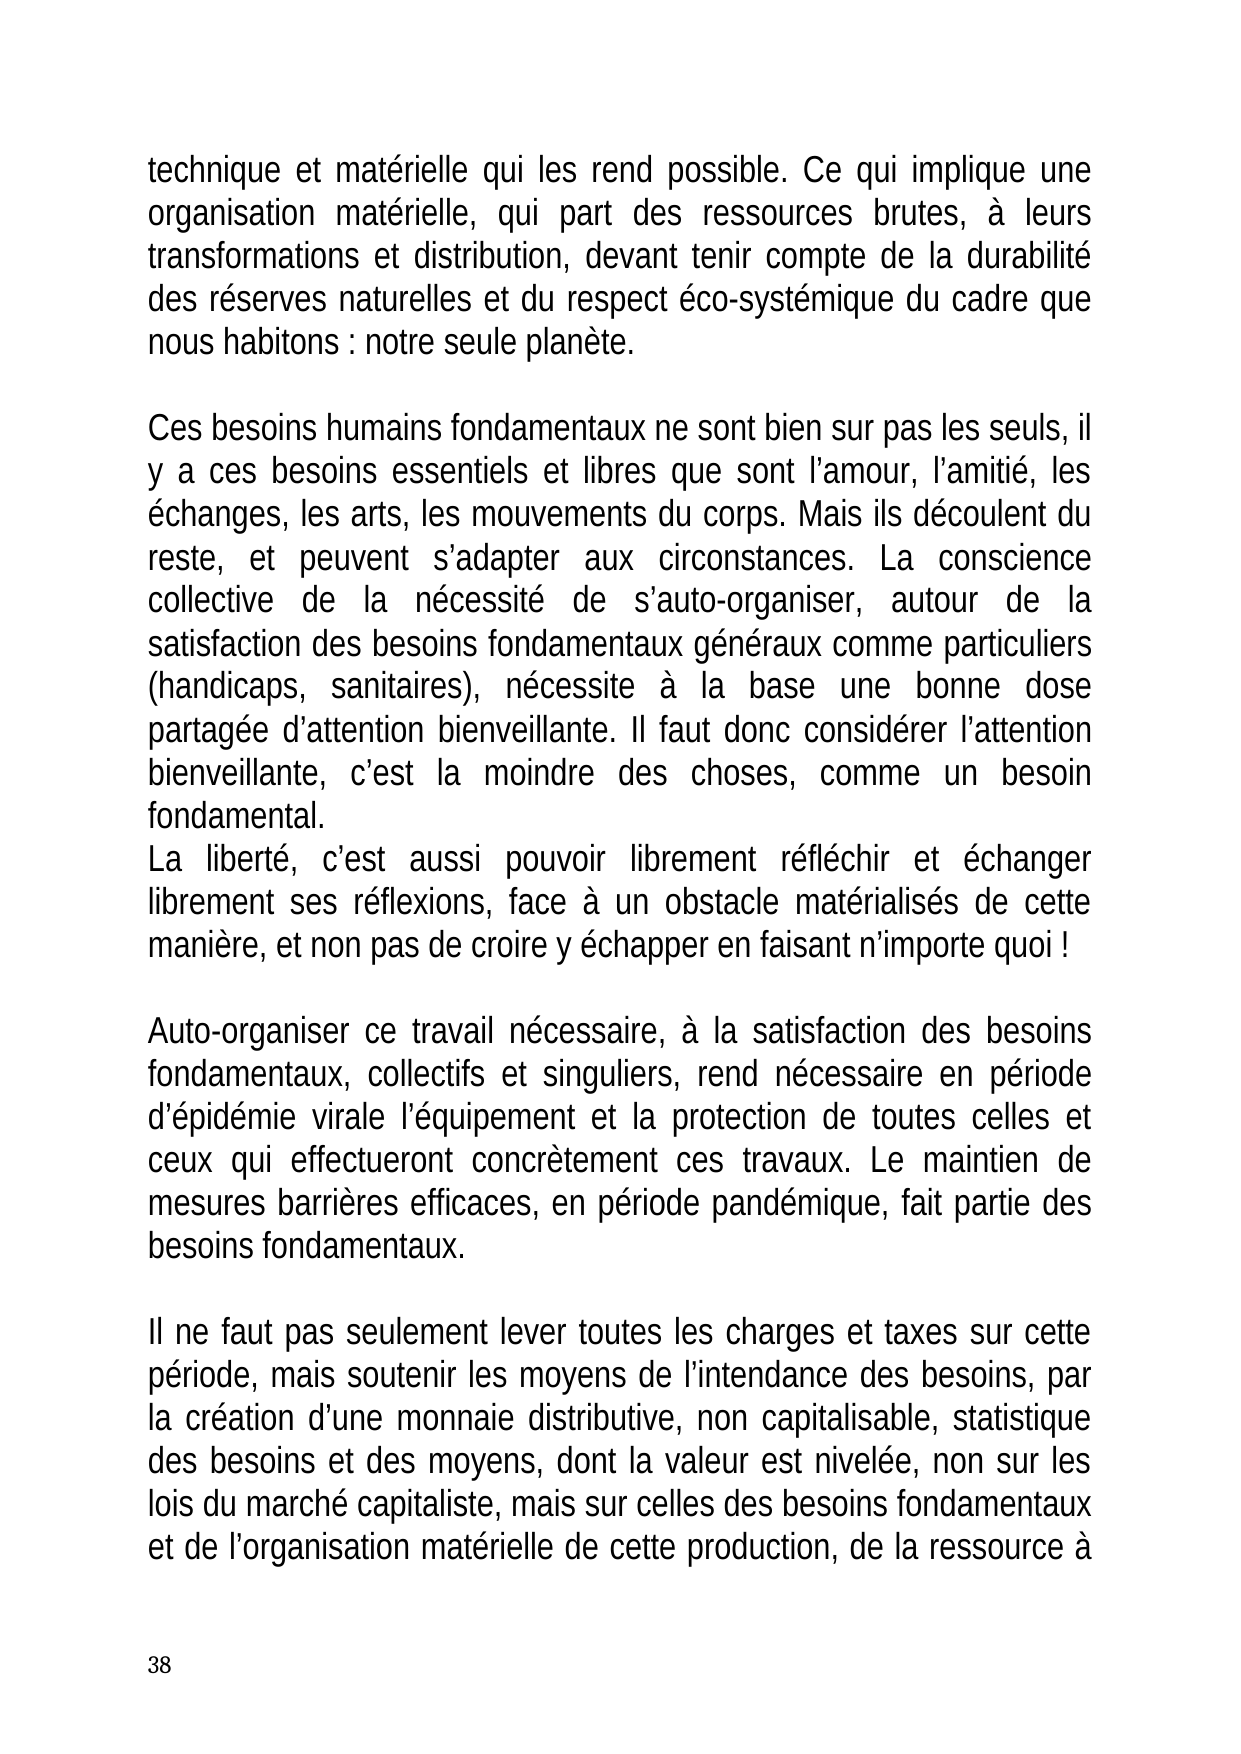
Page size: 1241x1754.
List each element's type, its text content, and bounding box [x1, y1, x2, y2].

text Ces besoins humains fondamentaux ne sont bien sur pas les seuls, il y a ces besoins essentiels et libres que sont l’amour, l’amitié, les échanges, les arts, les mouvements du corps. Mais ils découlent du reste, et peuvent s’adapter aux circonstances. La conscience collective de la nécessité de s’auto-organiser, autour de la satisfaction des besoins fondamentaux généraux comme particuliers (handicaps, sanitaires), nécessite à la base une bonne dose partagée d’attention bienveillante. Il faut donc considérer l’attention bienveillante, c’est la moindre des choses, comme un besoin fondamental. [148, 406, 1093, 836]
text Il ne faut pas seulement lever toutes les charges et taxes sur cette période, mais soutenir les moyens de l’intendance des besoins, par la création d’une monnaie distributive, non capitalisable, statistique des besoins et des moyens, dont la valeur est nivelée, non sur les lois du marché capitaliste, mais sur celles des besoins fondamentaux et de l’organisation matérielle de cette production, de la ressource à [148, 1309, 1093, 1567]
text Auto-organiser ce travail nécessaire, à la satisfaction des besoins fondamentaux, collectifs et singuliers, rend nécessaire en période d’épidémie virale l’équipement et la protection de toutes celles et ceux qui effectueront concrètement ces travaux. Le maintien de mesures barrières efficaces, en période pandémique, fait partie des besoins fondamentaux. [148, 1008, 1093, 1266]
text technique et matérielle qui les rend possible. Ce qui implique une organisation matérielle, qui part des ressources brutes, à leurs transformations et distribution, devant tenir compte de la durabilité des réserves naturelles et du respect éco-systémique du cadre que nous habitons : notre seule planète. [148, 148, 1093, 363]
text La liberté, c’est aussi pouvoir librement réfléchir et échanger librement ses réflexions, face à un obstacle matérialisés de cette manière, et non pas de croire y échapper en faisant n’importe quoi ! [148, 836, 1093, 965]
